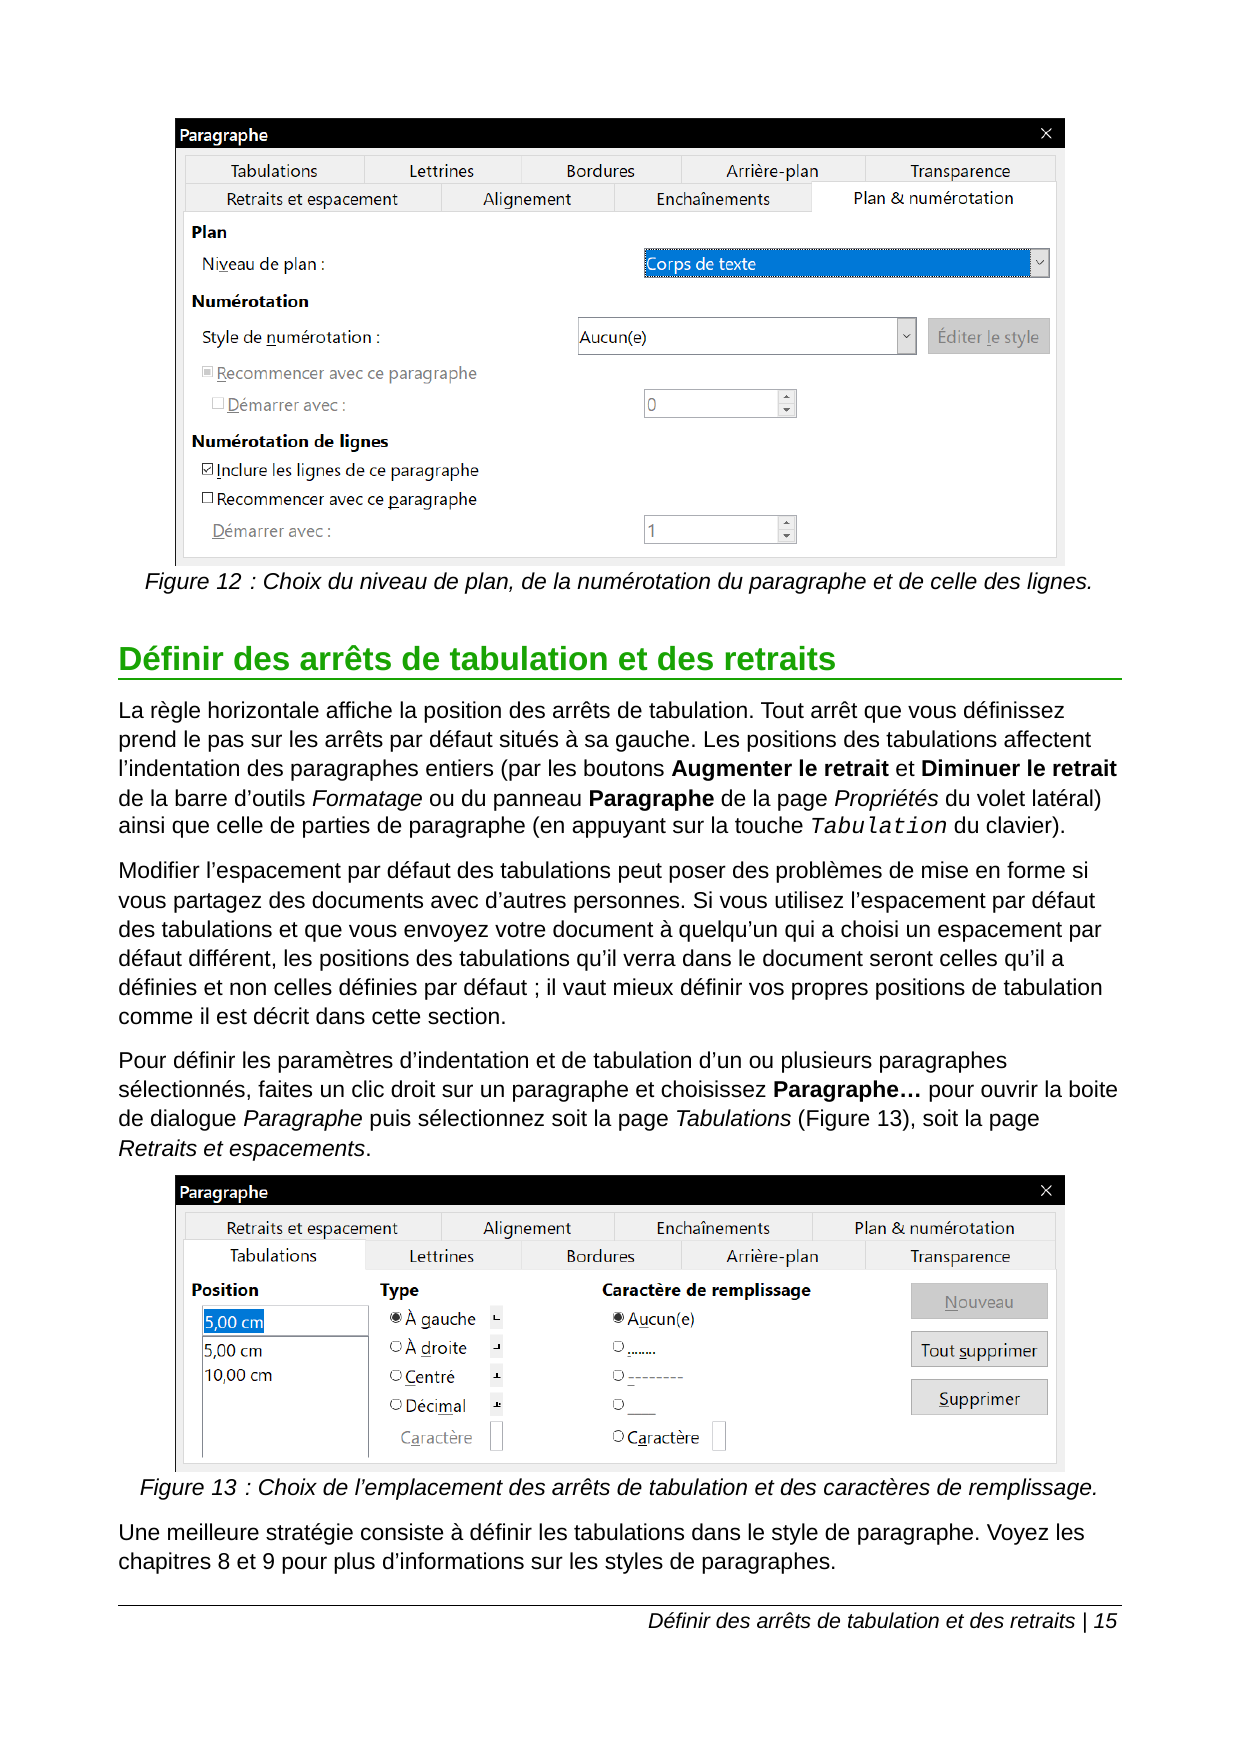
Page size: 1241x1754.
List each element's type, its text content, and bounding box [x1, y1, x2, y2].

text Figure 13 : Choix de l’emplacement des arrêts de tabulation et des caractères de remplissage. [118, 1471, 1122, 1501]
picture [175, 1175, 1065, 1472]
subtitle Définir des arrêts de tabulation et des retraits [118, 639, 1122, 678]
text La règle horizontale affiche la position des arrêts de tabulation. Tout arrêt que vous définissez prend le pas sur les arrêts par défaut situés à sa gauche. Les positions des tabulations affectent l’indentation des paragraphes entiers (par les boutons Augmenter le retrait et Diminuer le retrait de la barre d’outils Formatage ou du panneau Paragraphe de la page Propriétés du volet latéral) ainsi que celle de parties de paragraphe (en appuyant sur la touche Tabulation du clavier). [118, 694, 1122, 840]
text Modifier l’espacement par défaut des tabulations peut poser des problèmes de mise en forme si vous partagez des documents avec d’autres personnes. Si vous utilisez l’espacement par défaut des tabulations et que vous envoyez votre document à quelqu’un qui a choisi un espacement par défaut différent, les positions des tabulations qu’il verra dans le document seront celles qu’il a définies et non celles définies par défaut ; il vaut mieux définir vos propres positions de tabulation comme il est décrit dans cette section. [118, 855, 1122, 1030]
picture [175, 118, 1065, 566]
text Pour définir les paramètres d’indentation et de tabulation d’un ou plusieurs paragraphes sélectionnés, faites un clic droit sur un paragraphe et choisissez Paragraphe… pour ouvrir la boite de dialogue Paragraphe puis sélectionnez soit la page Tabulations (Figure 13), soit la page Retraits et espacements. [118, 1044, 1122, 1161]
text Figure 12 : Choix du niveau de plan, de la numérotation du paragraphe et de celle des lignes. [118, 566, 1122, 595]
text Une meilleure stratégie consiste à définir les tabulations dans le style de paragraphe. Voyez les chapitres 8 et 9 pour plus d’informations sur les styles de paragraphes. [118, 1516, 1122, 1574]
